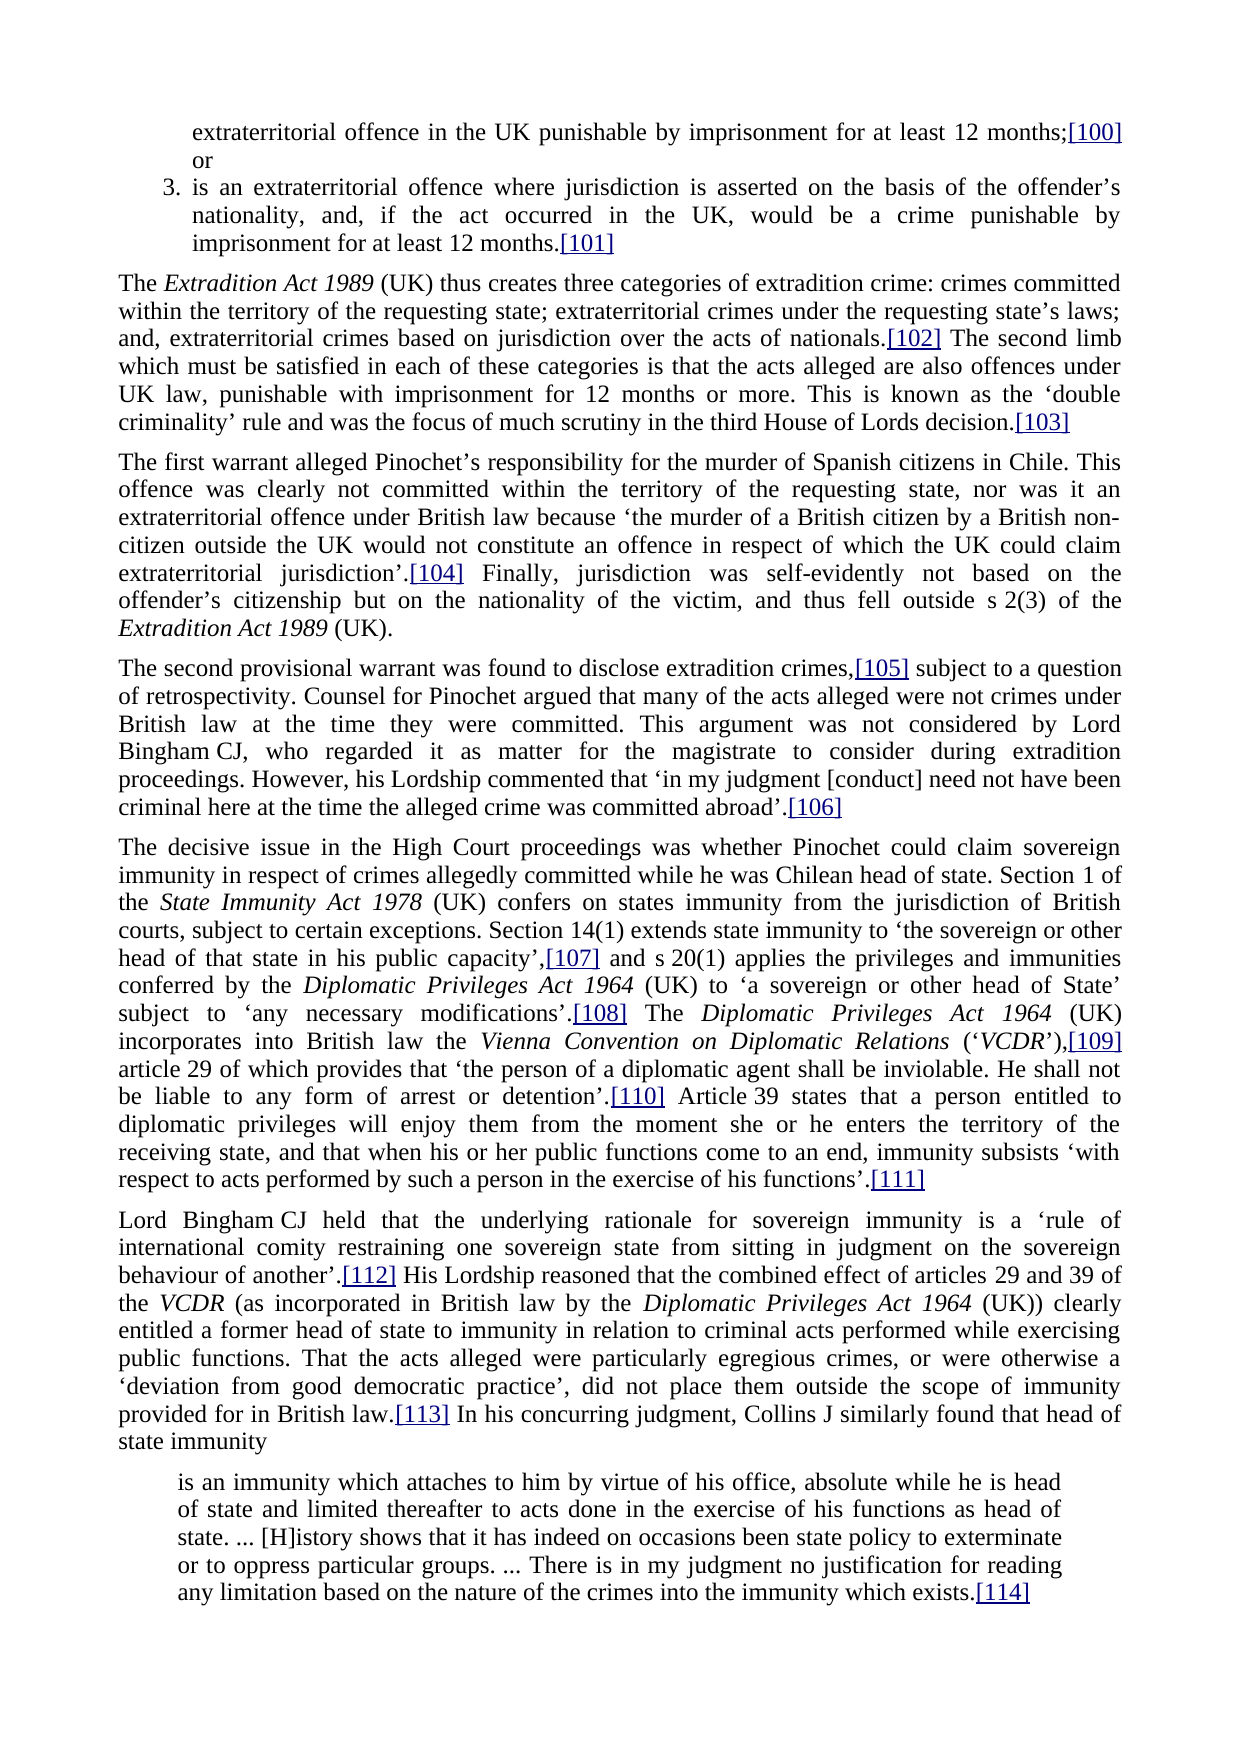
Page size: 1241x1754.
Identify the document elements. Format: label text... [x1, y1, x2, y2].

text The decisive issue in the High Court proceedings was whether Pinochet could claim sovereign immunity in respect of crimes allegedly committed while he was Chilean head of state. Section 1 of the State Immunity Act 1978 (UK) confers on states immunity from the jurisdiction of British courts, subject to certain exceptions. Section 14(1) extends state immunity to ‘the sovereign or other head of that state in his public capacity’,[107] and s 20(1) applies the privileges and immunities conferred by the Diplomatic Privileges Act 1964 (UK) to ‘a sovereign or other head of State’ subject to ‘any necessary modifications’.[108] The Diplomatic Privileges Act 1964 (UK) incorporates into British law the Vienna Convention on Diplomatic Relations (‘VCDR’),[109] article 29 of which provides that ‘the person of a diplomatic agent shall be inviolable. He shall not be liable to any form of arrest or detention’.[110] Article 39 states that a person entitled to diplomatic privileges will enjoy them from the moment she or he enters the territory of the receiving state, and that when his or her public functions come to an end, immunity subsists ‘with respect to acts performed by such a person in the exercise of his functions’.[111] [118, 833, 1122, 1193]
text Lord Bingham CJ held that the underlying rationale for sovereign immunity is a ‘rule of international comity restraining one sovereign state from sitting in judgment on the sovereign behaviour of another’.[112] His Lordship reasoned that the combined effect of articles 29 and 39 of the VCDR (as incorporated in British law by the Diplomatic Privileges Act 1964 (UK)) clearly entitled a former head of state to immunity in relation to criminal acts performed while exercising public functions. That the acts alleged were particularly egregious crimes, or were otherwise a ‘deviation from good democratic practice’, did not place them outside the scope of immunity provided for in British law.[113] In his concurring judgment, Collins J similarly found that head of state immunity [118, 1206, 1122, 1455]
list is an extraterritorial offence where jurisdiction is asserted on the basis of the offender’s nationality, and, if the act occurred in the UK, would be a crime punishable by imprisonment for at least 12 months.[101] [162, 173, 1122, 257]
text is an immunity which attaches to him by virtue of his office, absolute while he is head of state and limited thereafter to acts done in the exercise of his functions as head of state. ... [H]istory shows that it has indeed on occasions been state policy to exterminate or to oppress particular groups. ... There is in my judgment no justification for reading any limitation based on the nature of the crimes into the immunity which exists.[114] [177, 1468, 1063, 1606]
text The second provisional warrant was found to disclose extradition crimes,[105] subject to a question of retrospectivity. Counsel for Pinochet argued that many of the acts alleged were not crimes under British law at the time they were committed. This argument was not considered by Lord Bingham CJ, who regarded it as matter for the magistrate to consider during extradition proceedings. However, his Lordship commented that ‘in my judgment [conduct] need not have been criminal here at the time the alleged crime was committed abroad’.[106] [118, 654, 1122, 821]
text The Extradition Act 1989 (UK) thus creates three categories of extradition crime: crimes committed within the territory of the requesting state; extraterritorial crimes under the requesting state’s laws; and, extraterritorial crimes based on jurisdiction over the acts of nationals.[102] The second limb which must be satisfied in each of these categories is that the acts alleged are also offences under UK law, punishable with imprisonment for 12 months or more. This is known as the ‘double criminality’ rule and was the focus of much scrutiny in the third House of Lords decision.[103] [118, 269, 1122, 435]
list extraterritorial offence in the UK punishable by imprisonment for at least 12 months;[100] or [162, 118, 1122, 173]
text The first warrant alleged Pinochet’s responsibility for the murder of Spanish citizens in Chile. This offence was clearly not committed within the territory of the requesting state, nor was it an extraterritorial offence under British law because ‘the murder of a British citizen by a British non-citizen outside the UK would not constitute an offence in respect of which the UK could claim extraterritorial jurisdiction’.[104] Finally, jurisdiction was self-evidently not based on the offender’s citizenship but on the nationality of the victim, and thus fell outside s 2(3) of the Extradition Act 1989 (UK). [118, 448, 1122, 642]
